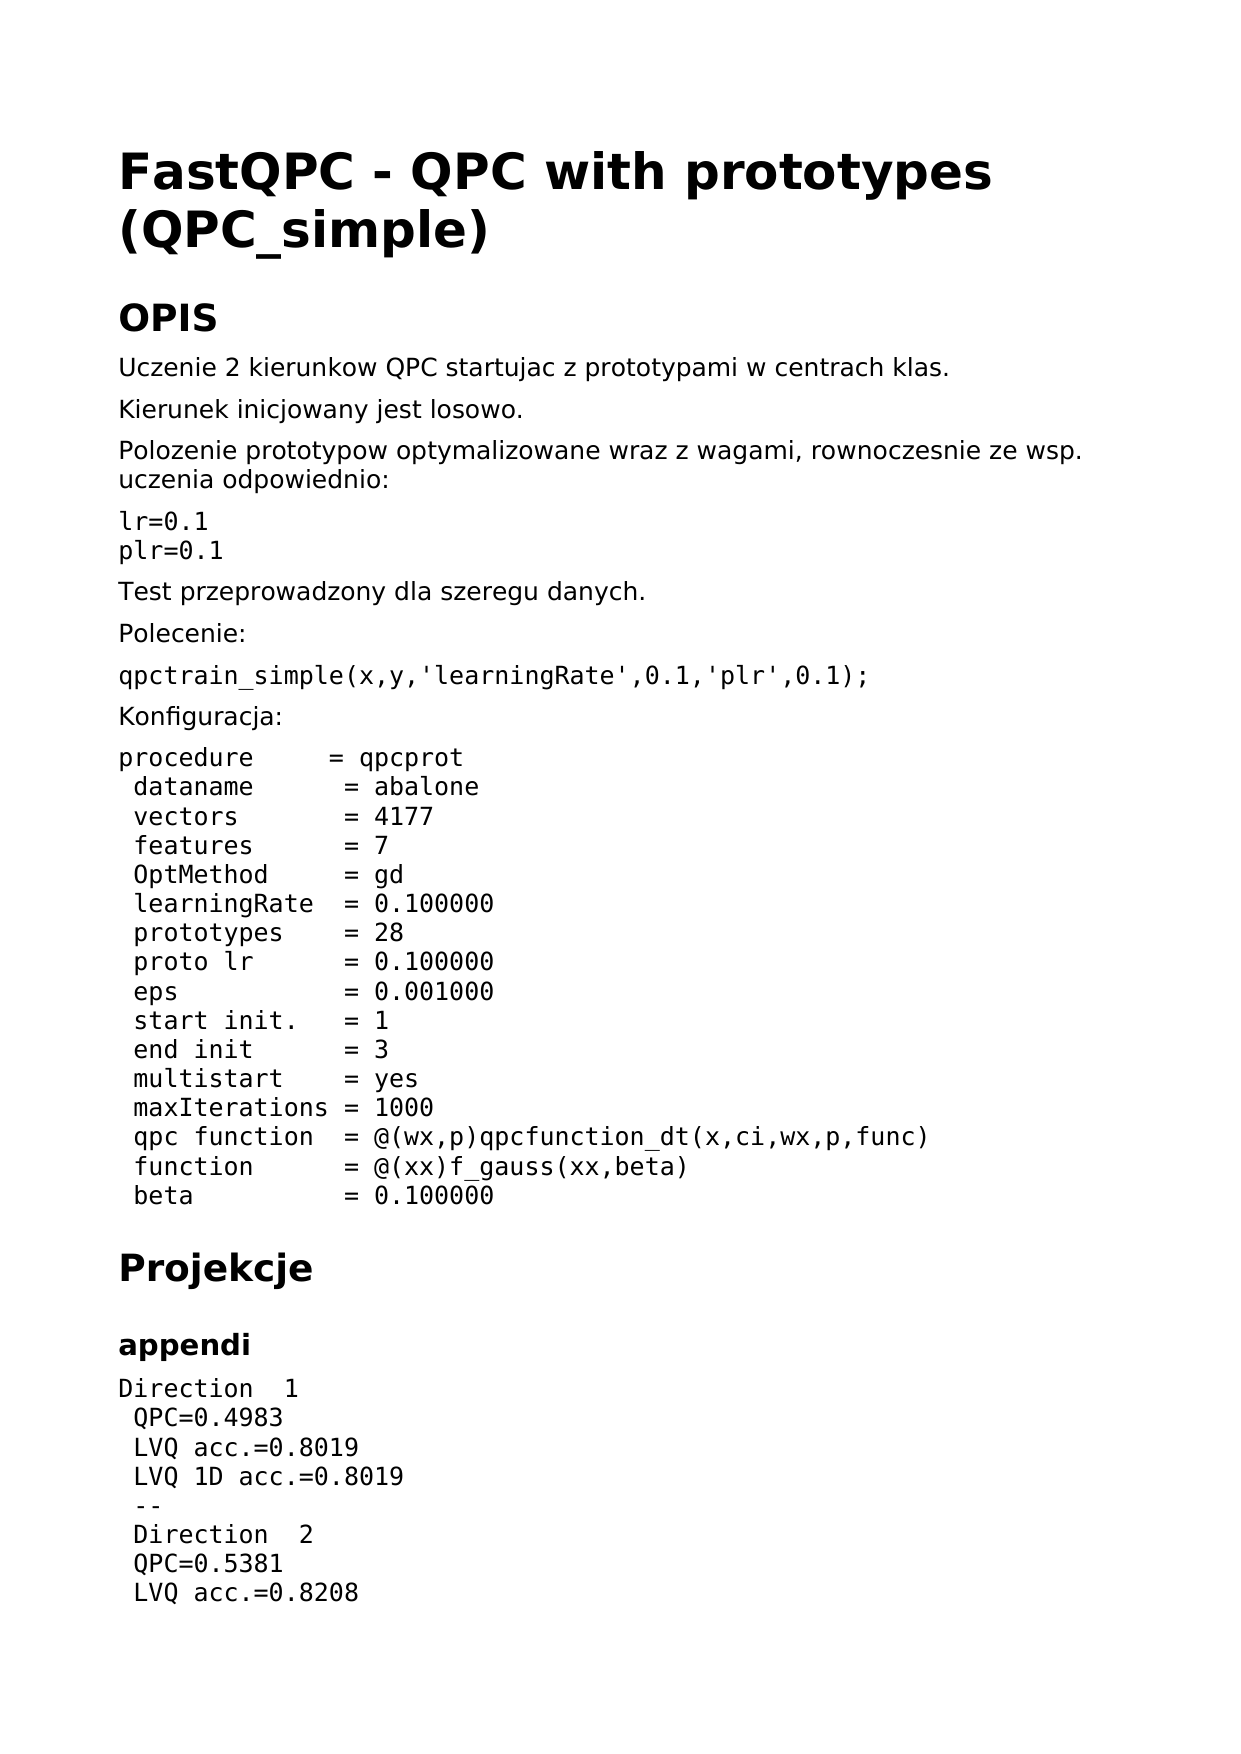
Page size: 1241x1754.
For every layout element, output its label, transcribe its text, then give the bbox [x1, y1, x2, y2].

subtitle FastQPC - QPC with prototypes (QPC_simple) [118, 143, 1122, 259]
text Polozenie prototypow optymalizowane wraz z wagami, rownoczesnie ze wsp. uczenia odpowiednio: [118, 437, 1122, 495]
subtitle Projekcje [118, 1247, 1122, 1291]
text Kierunek inicjowany jest losowo. [118, 395, 1122, 424]
text Uczenie 2 kierunkow QPC startujac z prototypami w centrach klas. [118, 353, 1122, 382]
text Konfiguracja: [118, 702, 1122, 731]
text procedure = qpcprot dataname = abalone vectors = 4177 features = 7 OptMethod = gd learningRate = 0.100000 prototypes = 28 proto lr = 0.100000 eps = 0.001000 start init. = 1 end init = 3 multistart = yes maxIterations = 1000 qpc function = @(wx,p)qpcfunction_dt(x,ci,wx,p,func) function = @(xx)f_gauss(xx,beta) beta = 0.100000 [118, 743, 1122, 1210]
text lr=0.1 plr=0.1 [118, 507, 1122, 566]
text Test przeprowadzony dla szeregu danych. [118, 577, 1122, 607]
subtitle appendi [118, 1328, 1122, 1362]
subtitle OPIS [118, 297, 1122, 341]
text Direction 1 QPC=0.4983 LVQ acc.=0.8019 LVQ 1D acc.=0.8019 -- Direction 2 QPC=0.5381 LVQ acc.=0.8208 [118, 1374, 1122, 1608]
text qpctrain_simple(x,y,'learningRate',0.1,'plr',0.1); [118, 661, 1122, 690]
text Polecenie: [118, 619, 1122, 648]
